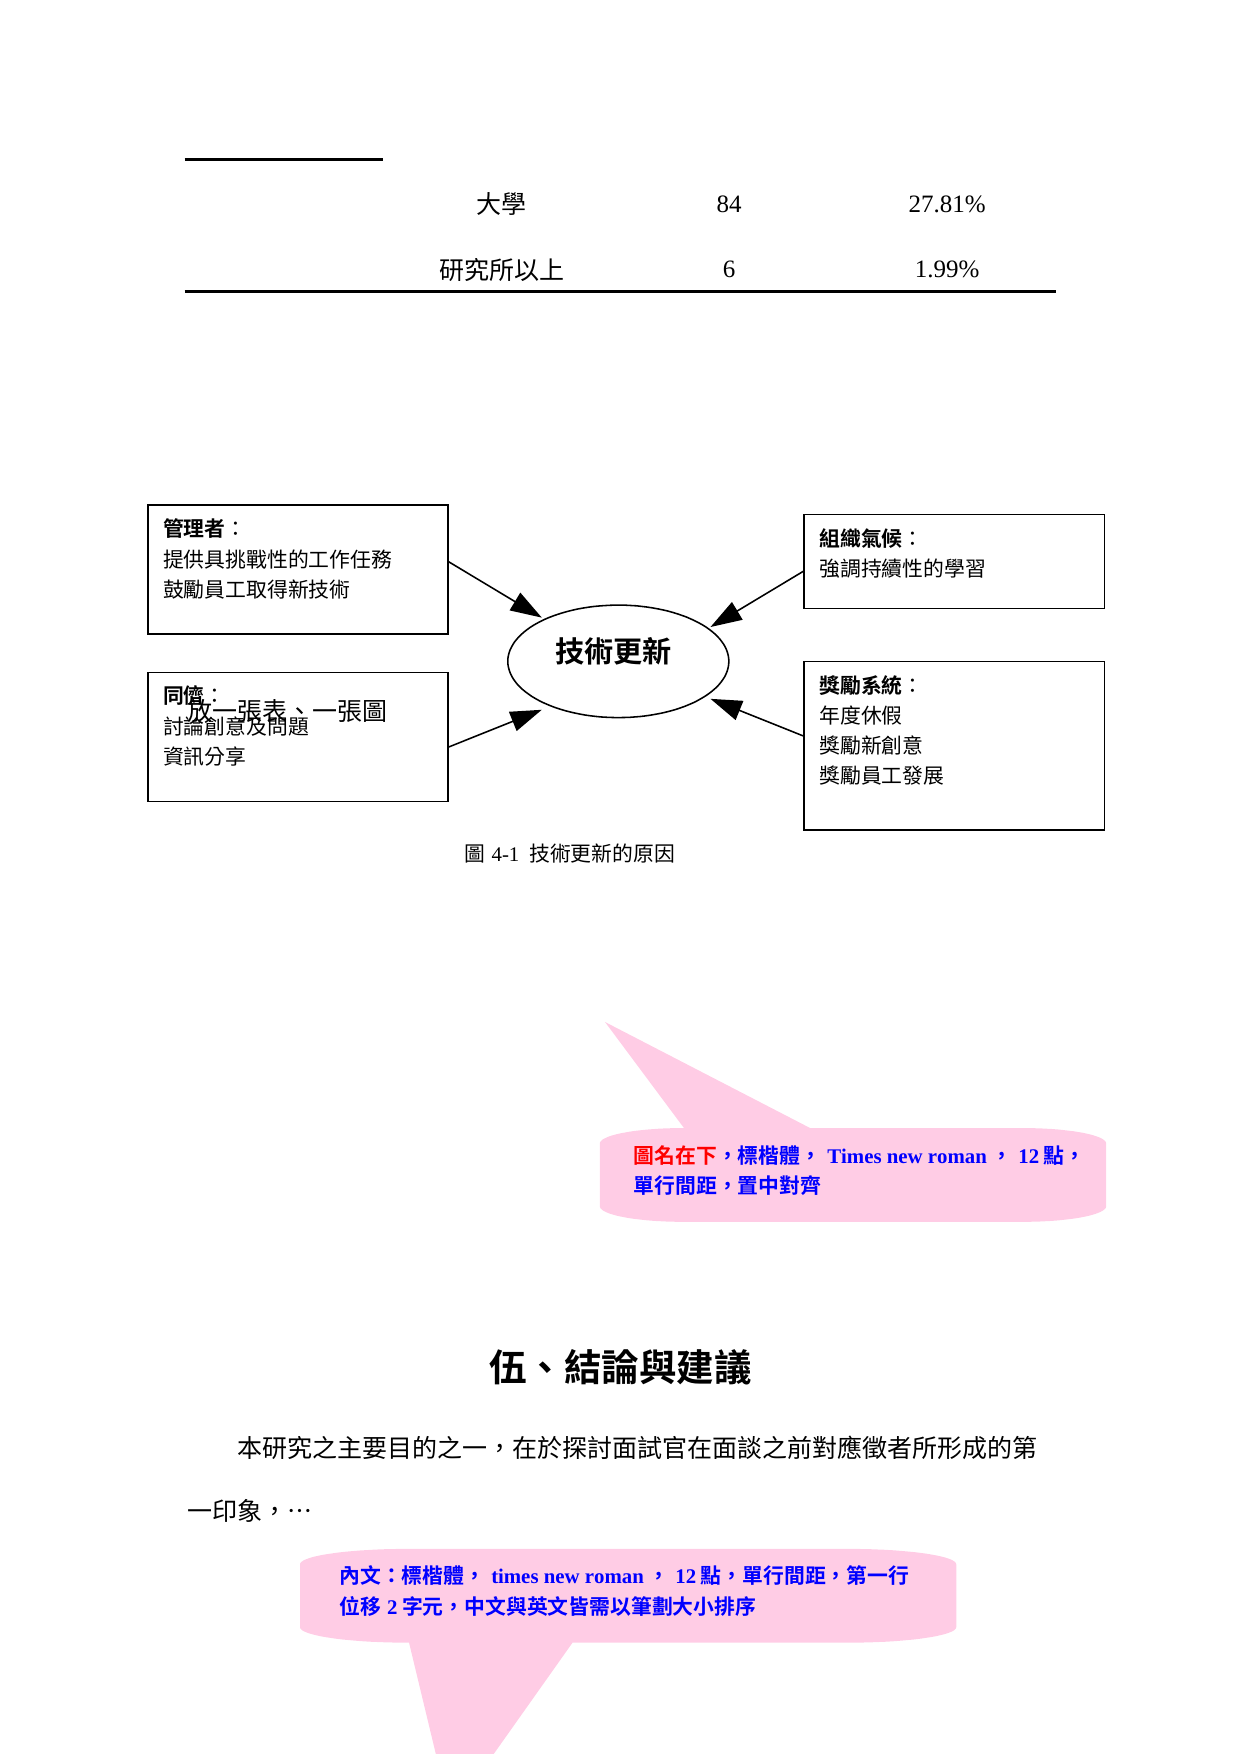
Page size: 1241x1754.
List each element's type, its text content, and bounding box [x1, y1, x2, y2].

table_cell [185, 161, 383, 289]
table_cell 大學 [383, 158, 620, 224]
text 伍、結論與建議 [187, 1324, 1053, 1386]
table_cell 84 [620, 158, 838, 224]
table_cell 1.99% [838, 224, 1056, 289]
text 本研究之主要目的之一，在於探討面試官在面談之前對應徵者所形成的第一印象，… [187, 1405, 1053, 1530]
table_cell 6 [620, 224, 838, 289]
text 放一張表、一張圖 [187, 668, 803, 730]
table_cell 研究所以上 [383, 224, 620, 289]
table_cell 27.81% [838, 158, 1056, 224]
